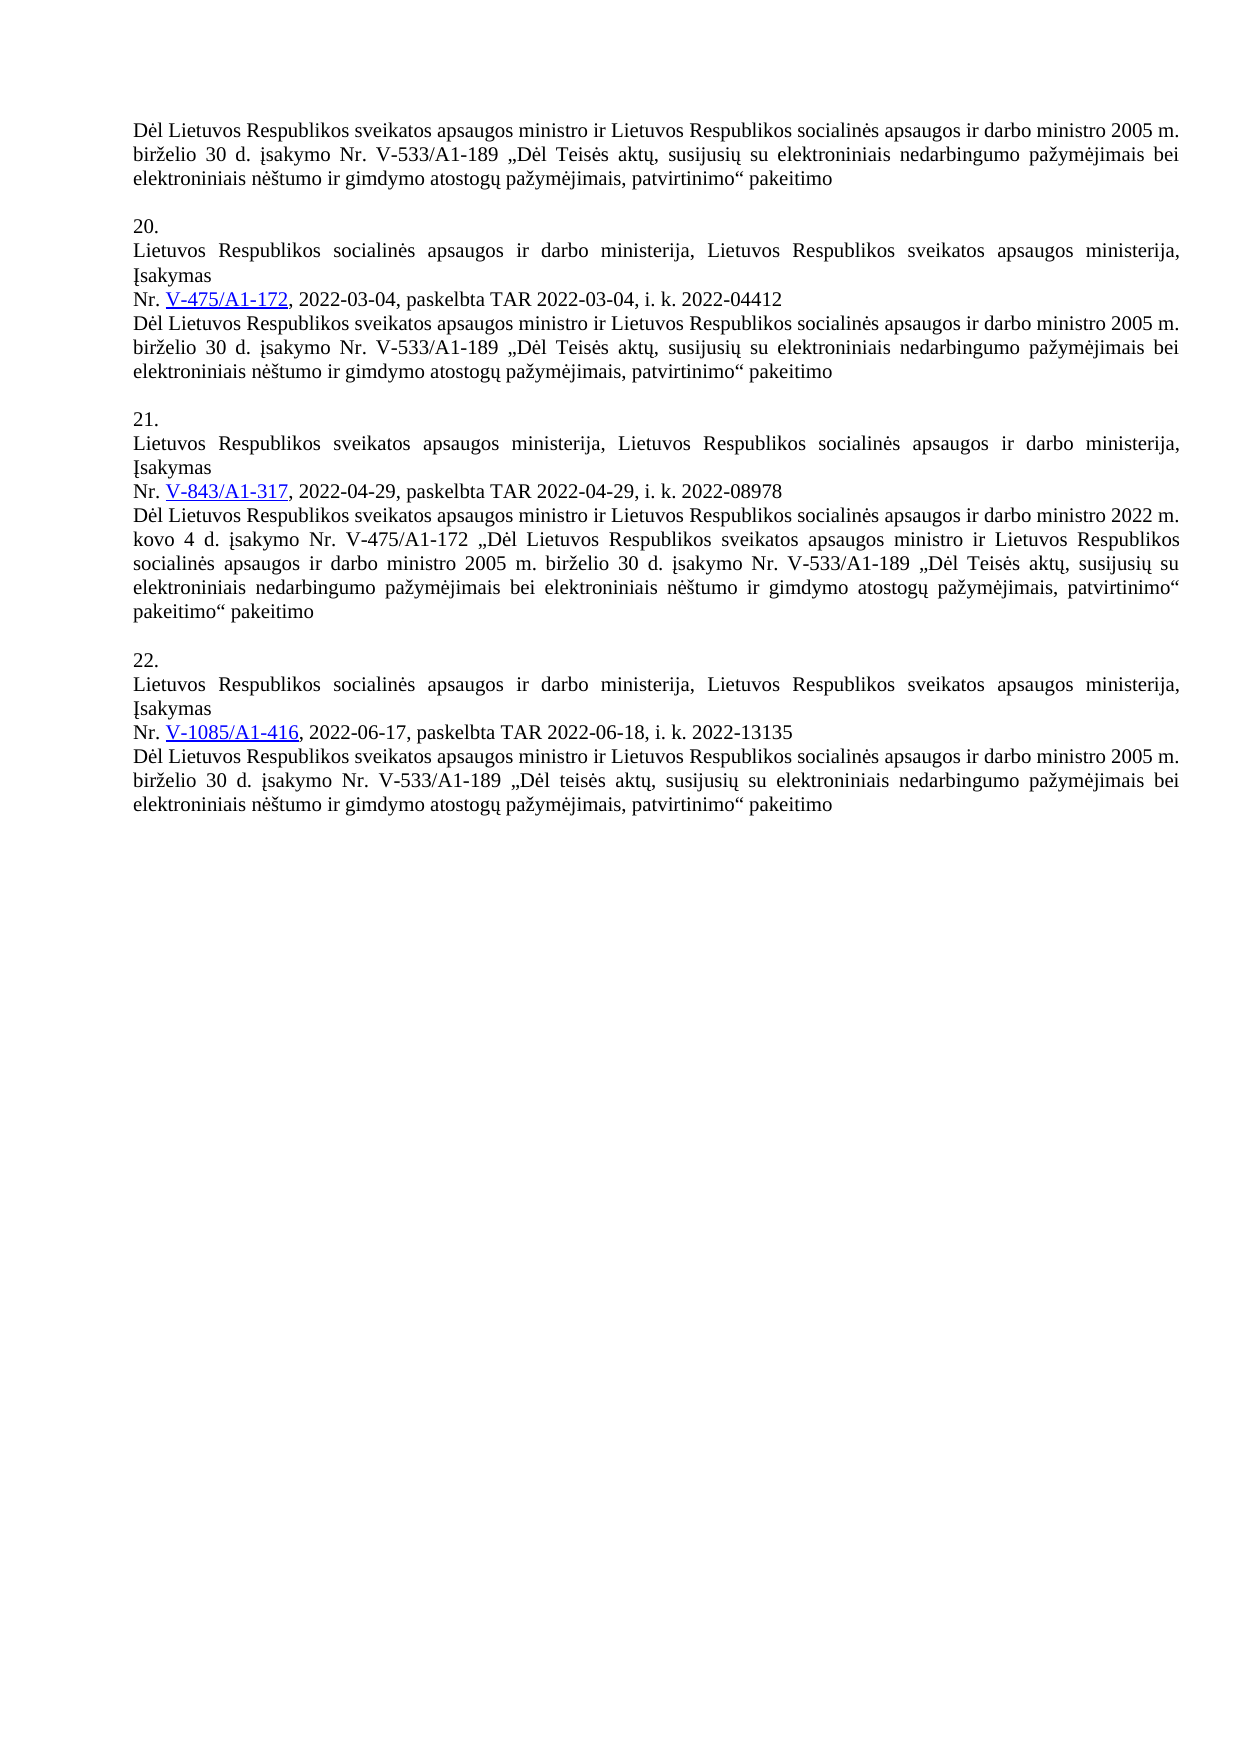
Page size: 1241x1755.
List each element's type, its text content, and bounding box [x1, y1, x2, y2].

text Nr. V-843/A1-317, 2022-04-29, paskelbta TAR 2022-04-29, i. k. 2022-08978 [133, 479, 1181, 503]
text Lietuvos Respublikos socialinės apsaugos ir darbo ministerija, Lietuvos Respublikos sveikatos apsaugos ministerija, Įsakymas [133, 672, 1181, 720]
text Lietuvos Respublikos socialinės apsaugos ir darbo ministerija, Lietuvos Respublikos sveikatos apsaugos ministerija, Įsakymas [133, 238, 1181, 287]
text 21. [133, 407, 1181, 431]
text 22. [133, 647, 1181, 672]
text Dėl Lietuvos Respublikos sveikatos apsaugos ministro ir Lietuvos Respublikos socialinės apsaugos ir darbo ministro 2005 m. birželio 30 d. įsakymo Nr. V-533/A1-189 „Dėl Teisės aktų, susijusių su elektroniniais nedarbingumo pažymėjimais bei elektroniniais nėštumo ir gimdymo atostogų pažymėjimais, patvirtinimo“ pakeitimo [133, 311, 1181, 383]
text Dėl Lietuvos Respublikos sveikatos apsaugos ministro ir Lietuvos Respublikos socialinės apsaugos ir darbo ministro 2022 m. kovo 4 d. įsakymo Nr. V-475/A1-172 „Dėl Lietuvos Respublikos sveikatos apsaugos ministro ir Lietuvos Respublikos socialinės apsaugos ir darbo ministro 2005 m. birželio 30 d. įsakymo Nr. V-533/A1-189 „Dėl Teisės aktų, susijusių su elektroniniais nedarbingumo pažymėjimais bei elektroniniais nėštumo ir gimdymo atostogų pažymėjimais, patvirtinimo“ pakeitimo“ pakeitimo [133, 503, 1181, 623]
text Dėl Lietuvos Respublikos sveikatos apsaugos ministro ir Lietuvos Respublikos socialinės apsaugos ir darbo ministro 2005 m. birželio 30 d. įsakymo Nr. V-533/A1-189 „Dėl teisės aktų, susijusių su elektroniniais nedarbingumo pažymėjimais bei elektroniniais nėštumo ir gimdymo atostogų pažymėjimais, patvirtinimo“ pakeitimo [133, 744, 1181, 816]
text Dėl Lietuvos Respublikos sveikatos apsaugos ministro ir Lietuvos Respublikos socialinės apsaugos ir darbo ministro 2005 m. birželio 30 d. įsakymo Nr. V-533/A1-189 „Dėl Teisės aktų, susijusių su elektroniniais nedarbingumo pažymėjimais bei elektroniniais nėštumo ir gimdymo atostogų pažymėjimais, patvirtinimo“ pakeitimo [133, 118, 1181, 190]
text Lietuvos Respublikos sveikatos apsaugos ministerija, Lietuvos Respublikos socialinės apsaugos ir darbo ministerija, Įsakymas [133, 431, 1181, 479]
text Nr. V-1085/A1-416, 2022-06-17, paskelbta TAR 2022-06-18, i. k. 2022-13135 [133, 720, 1181, 744]
text Nr. V-475/A1-172, 2022-03-04, paskelbta TAR 2022-03-04, i. k. 2022-04412 [133, 287, 1181, 311]
text 20. [133, 214, 1181, 238]
